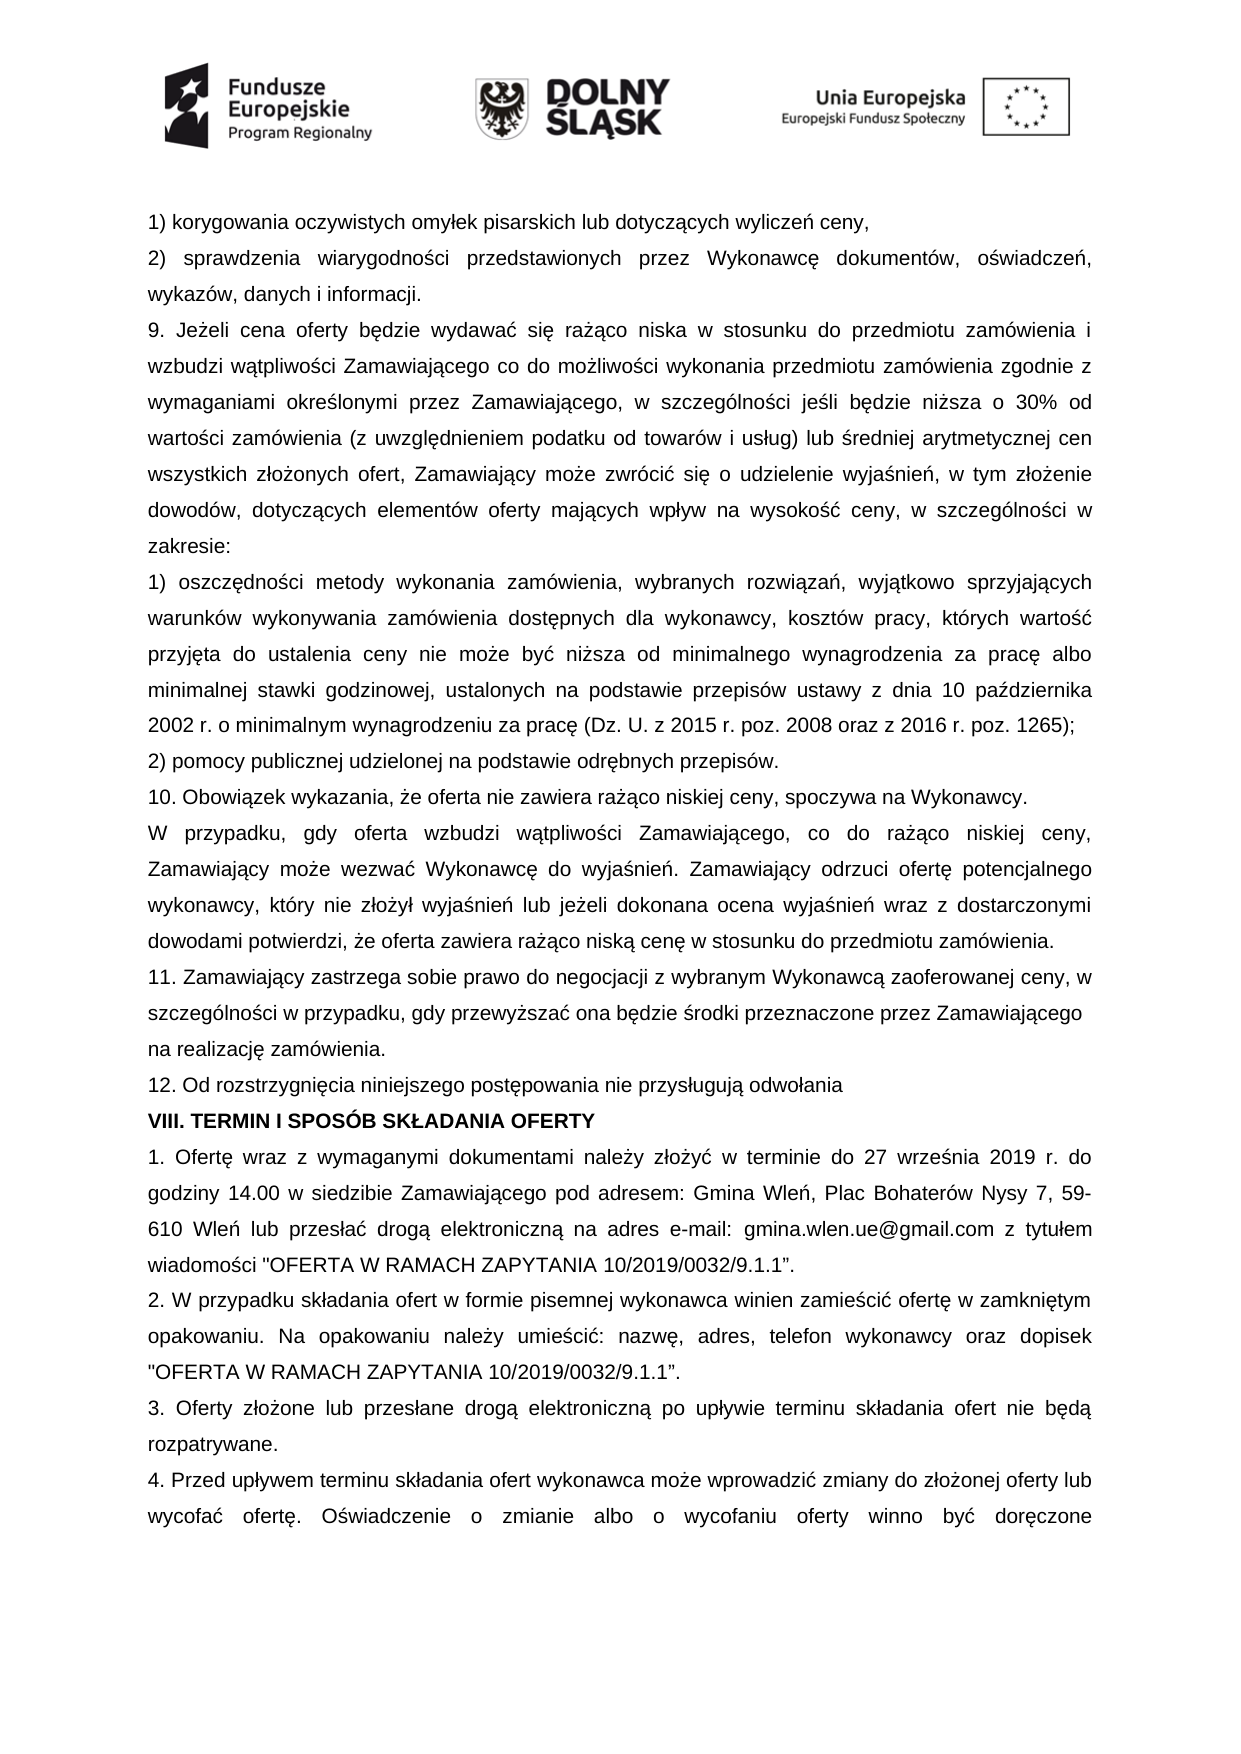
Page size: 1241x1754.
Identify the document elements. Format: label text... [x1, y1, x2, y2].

text 10. Obowiązek wykazania, że oferta nie zawiera rażąco niskiej ceny, spoczywa na Wykonawcy. [148, 785, 1093, 809]
text 11. Zamawiający zastrzega sobie prawo do negocjacji z wybranym Wykonawcą zaoferowanej ceny, w szczególności w przypadku, gdy przewyższać ona będzie środki przeznaczone przez Zamawiającego [148, 965, 1093, 1025]
text 12. Od rozstrzygnięcia niniejszego postępowania nie przysługują odwołania [148, 1073, 1093, 1097]
text 4. Przed upływem terminu składania ofert wykonawca może wprowadzić zmiany do złożonej oferty lub wycofać ofertę. Oświadczenie o zmianie albo o wycofaniu oferty winno być doręczone [148, 1468, 1093, 1528]
text na realizację zamówienia. [148, 1037, 1093, 1061]
text 1) oszczędności metody wykonania zamówienia, wybranych rozwiązań, wyjątkowo sprzyjających warunków wykonywania zamówienia dostępnych dla wykonawcy, kosztów pracy, których wartość przyjęta do ustalenia ceny nie może być niższa od minimalnego wynagrodzenia za pracę albo minimalnej stawki godzinowej, ustalonych na podstawie przepisów ustawy z dnia 10 października 2002 r. o minimalnym wynagrodzeniu za pracę (Dz. U. z 2015 r. poz. 2008 oraz z 2016 r. poz. 1265); [148, 569, 1093, 737]
text 1. Ofertę wraz z wymaganymi dokumentami należy złożyć w terminie do 27 września 2019 r. do godziny 14.00 w siedzibie Zamawiającego pod adresem: Gmina Wleń, Plac Bohaterów Nysy 7, 59-610 Wleń lub przesłać drogą elektroniczną na adres e-mail: gmina.wlen.ue@gmail.com z tytułem wiadomości "OFERTA W RAMACH ZAPYTANIA 10/2019/0032/9.1.1”. [148, 1144, 1093, 1276]
picture [147, 59, 1092, 154]
text 3. Oferty złożone lub przesłane drogą elektroniczną po upływie terminu składania ofert nie będą rozpatrywane. [148, 1396, 1093, 1456]
text W przypadku, gdy oferta wzbudzi wątpliwości Zamawiającego, co do rażąco niskiej ceny, Zamawiający może wezwać Wykonawcę do wyjaśnień. Zamawiający odrzuci ofertę potencjalnego wykonawcy, który nie złożył wyjaśnień lub jeżeli dokonana ocena wyjaśnień wraz z dostarczonymi dowodami potwierdzi, że oferta zawiera rażąco niską cenę w stosunku do przedmiotu zamówienia. [148, 821, 1093, 953]
text 9. Jeżeli cena oferty będzie wydawać się rażąco niska w stosunku do przedmiotu zamówienia i wzbudzi wątpliwości Zamawiającego co do możliwości wykonania przedmiotu zamówienia zgodnie z wymaganiami określonymi przez Zamawiającego, w szczególności jeśli będzie niższa o 30% od wartości zamówienia (z uwzględnieniem podatku od towarów i usług) lub średniej arytmetycznej cen wszystkich złożonych ofert, Zamawiający może zwrócić się o udzielenie wyjaśnień, w tym złożenie dowodów, dotyczących elementów oferty mających wpływ na wysokość ceny, w szczególności w zakresie: [148, 318, 1093, 558]
text 2) pomocy publicznej udzielonej na podstawie odrębnych przepisów. [148, 749, 1093, 773]
text 2. W przypadku składania ofert w formie pisemnej wykonawca winien zamieścić ofertę w zamkniętym opakowaniu. Na opakowaniu należy umieścić: nazwę, adres, telefon wykonawcy oraz dopisek "OFERTA W RAMACH ZAPYTANIA 10/2019/0032/9.1.1”. [148, 1288, 1093, 1384]
text VIII. TERMIN I SPOSÓB SKŁADANIA OFERTY [148, 1109, 1093, 1133]
text 2) sprawdzenia wiarygodności przedstawionych przez Wykonawcę dokumentów, oświadczeń, wykazów, danych i informacji. [148, 246, 1093, 306]
text 1) korygowania oczywistych omyłek pisarskich lub dotyczących wyliczeń ceny, [148, 210, 1093, 234]
